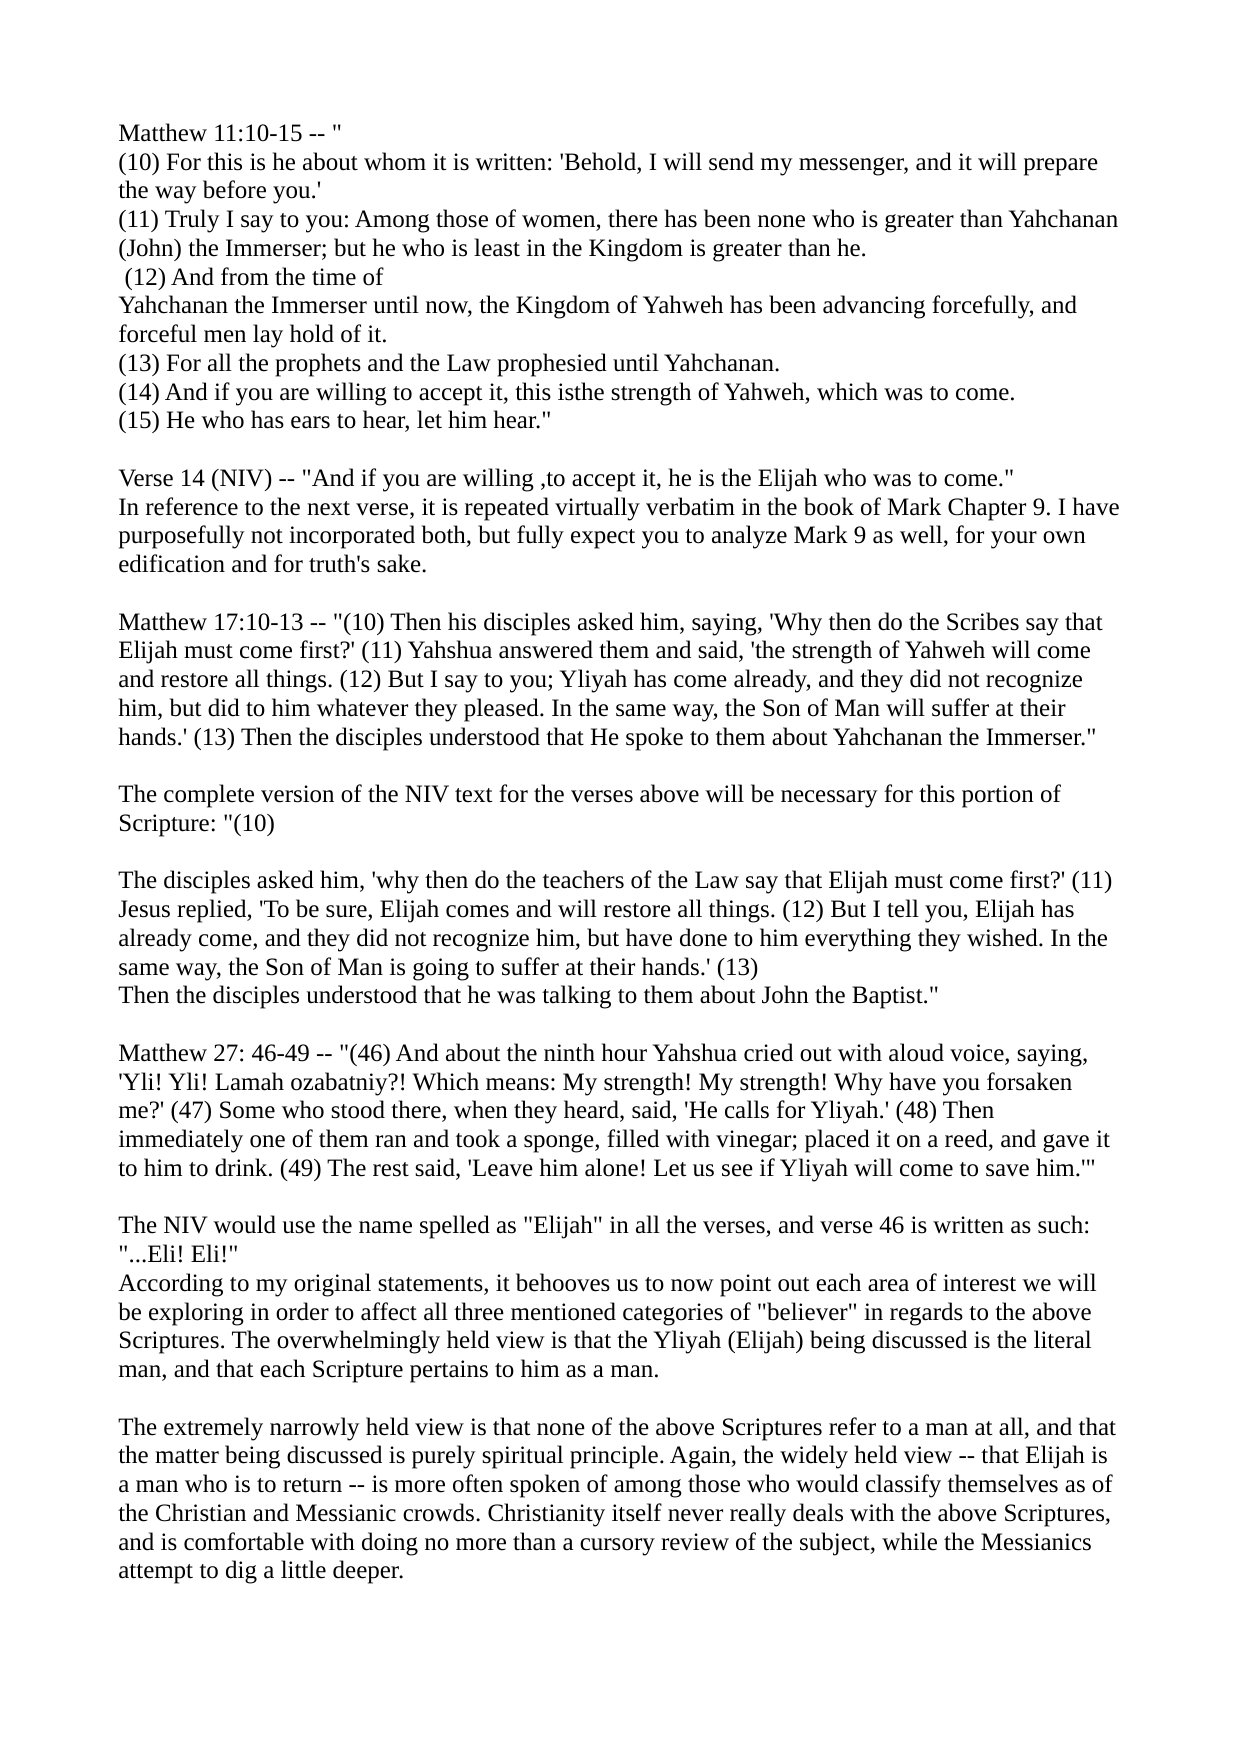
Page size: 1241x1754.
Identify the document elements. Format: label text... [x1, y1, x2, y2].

text (12) And from the time of [118, 262, 1122, 291]
text (14) And if you are willing to accept it, this isthe strength of Yahweh, which was to come. [118, 377, 1122, 406]
text The disciples asked him, 'why then do the teachers of the Law say that Elijah must come first?' (11) Jesus replied, 'To be sure, Elijah comes and will restore all things. (12) But I tell you, Elijah has already come, and they did not recognize him, but have done to him everything they wished. In the same way, the Son of Man is going to suffer at their hands.' (13) [118, 866, 1122, 981]
text (15) He who has ears to hear, let him hear." [118, 406, 1122, 434]
text The NIV would use the name spelled as "Elijah" in all the verses, and verse 46 is written as such: "...Eli! Eli!" [118, 1211, 1122, 1268]
text Yahchanan the Immerser until now, the Kingdom of Yahweh has been advancing forcefully, and forceful men lay hold of it. [118, 291, 1122, 348]
text (13) For all the prophets and the Law prophesied until Yahchanan. [118, 348, 1122, 377]
text Then the disciples understood that he was talking to them about John the Baptist." [118, 981, 1122, 1009]
text According to my original statements, it behooves us to now point out each area of interest we will be exploring in order to affect all three mentioned categories of "believer" in regards to the above Scriptures. The overwhelmingly held view is that the Yliyah (Elijah) being discussed is the literal man, and that each Scripture pertains to him as a man. [118, 1268, 1122, 1383]
text (11) Truly I say to you: Among those of women, there has been none who is greater than Yahchanan (John) the Immerser; but he who is least in the Kingdom is greater than he. [118, 204, 1122, 262]
text The complete version of the NIV text for the verses above will be necessary for this portion of Scripture: "(10) [118, 779, 1122, 837]
text Matthew 17:10-13 -- "(10) Then his disciples asked him, saying, 'Why then do the Scribes say that Elijah must come first?' (11) Yahshua answered them and said, 'the strength of Yahweh will come and restore all things. (12) But I say to you; Yliyah has come already, and they did not recognize him, but did to him whatever they pleased. In the same way, the Son of Man will suffer at their hands.' (13) Then the disciples understood that He spoke to them about Yahchanan the Immerser." [118, 607, 1122, 751]
text Matthew 27: 46-49 -- "(46) And about the ninth hour Yahshua cried out with aloud voice, saying, 'Yli! Yli! Lamah ozabatniy?! Which means: My strength! My strength! Why have you forsaken me?' (47) Some who stood there, when they heard, said, 'He calls for Yliyah.' (48) Then immediately one of them ran and took a sponge, filled with vinegar; placed it on a reed, and gave it to him to drink. (49) The rest said, 'Leave him alone! Let us see if Yliyah will come to save him.'" [118, 1038, 1122, 1182]
text In reference to the next verse, it is repeated virtually verbatim in the book of Mark Chapter 9. I have purposefully not incorporated both, but fully expect you to analyze Mark 9 as well, for your own edification and for truth's sake. [118, 492, 1122, 578]
text Verse 14 (NIV) -- "And if you are willing ,to accept it, he is the Elijah who was to come." [118, 463, 1122, 492]
text The extremely narrowly held view is that none of the above Scriptures refer to a man at all, and that the matter being discussed is purely spiritual principle. Again, the widely held view -- that Elijah is a man who is to return -- is more often spoken of among those who would classify themselves as of the Christian and Messianic crowds. Christianity itself never really deals with the above Scriptures, and is comfortable with doing no more than a cursory review of the subject, while the Messianics attempt to dig a little deeper. [118, 1412, 1122, 1584]
text (10) For this is he about whom it is written: 'Behold, I will send my messenger, and it will prepare the way before you.' [118, 147, 1122, 204]
text Matthew 11:10-15 -- " [118, 118, 1122, 147]
